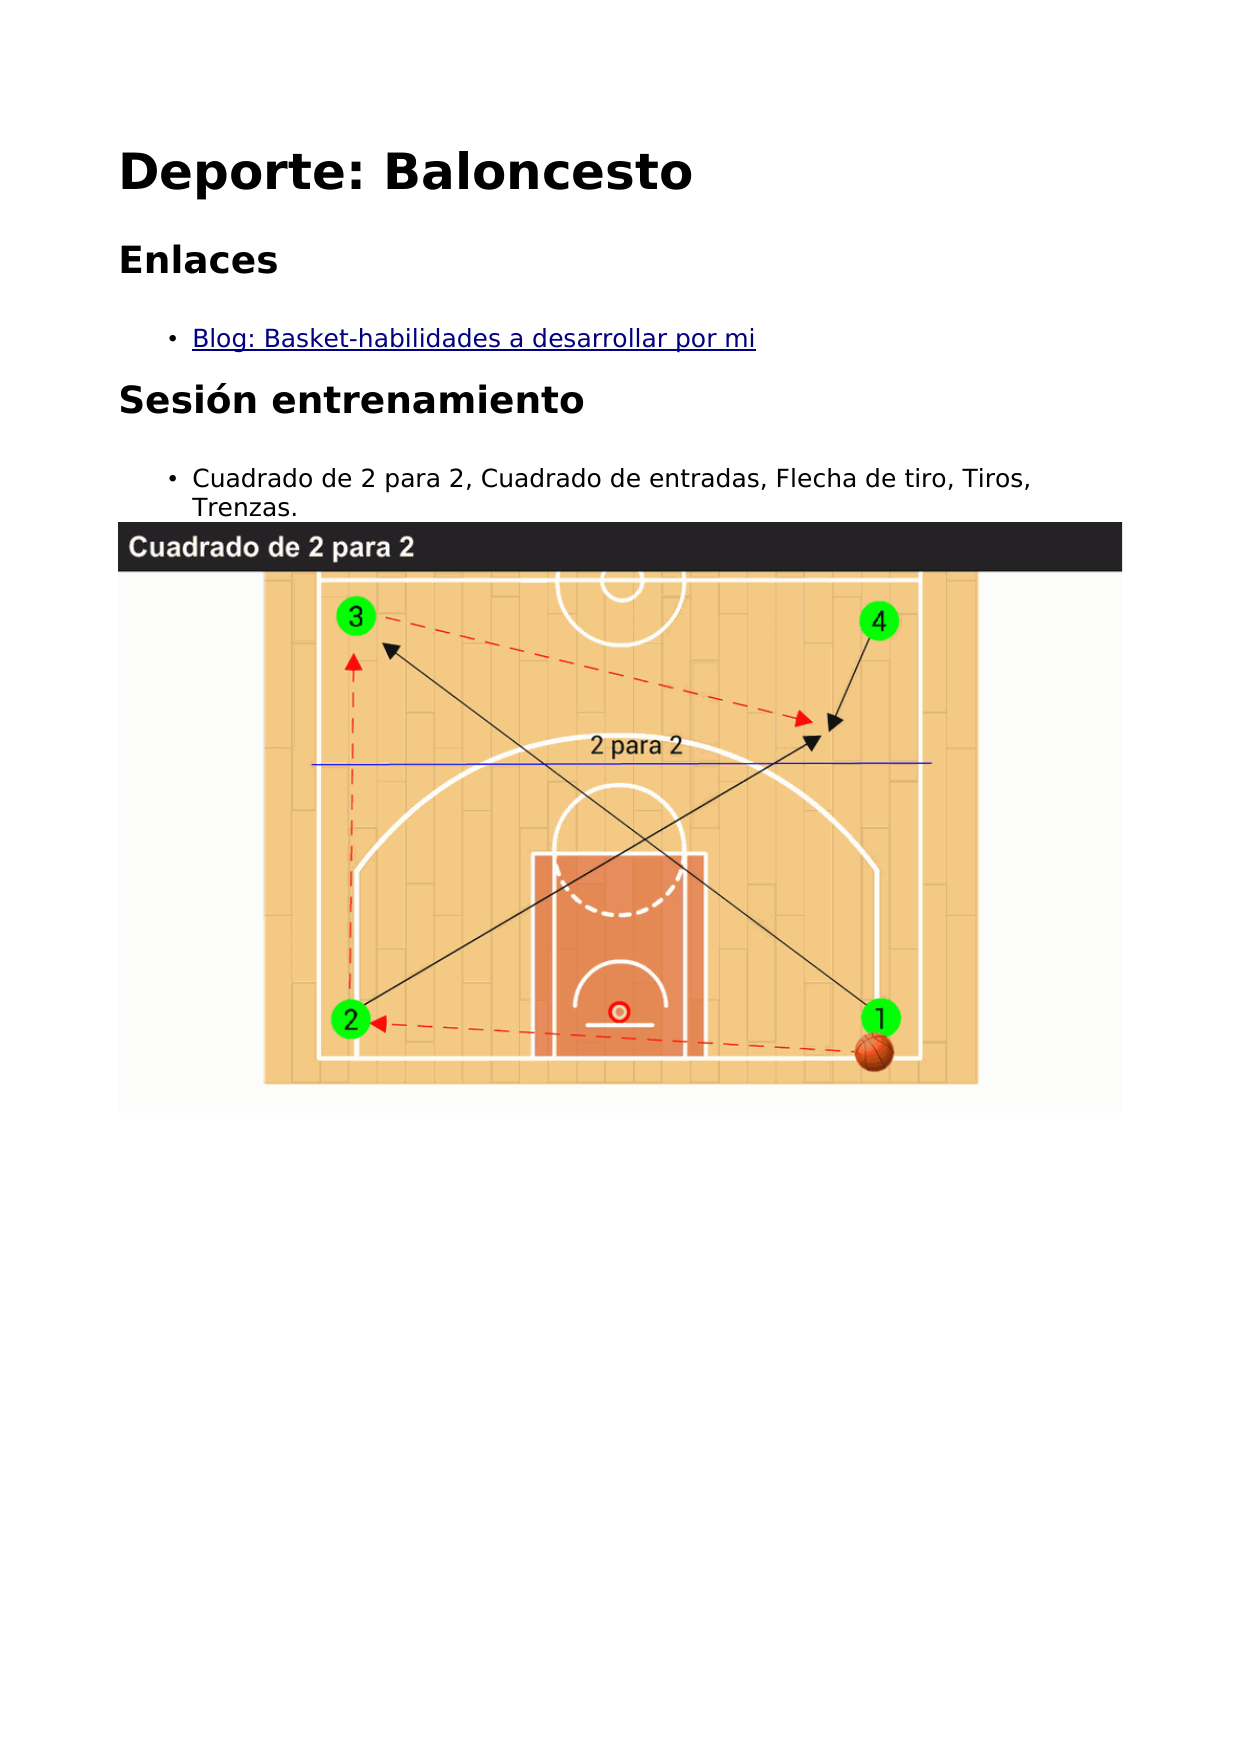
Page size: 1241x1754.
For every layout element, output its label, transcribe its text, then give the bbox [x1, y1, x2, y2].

list Blog: Basket-habilidades a desarrollar por mi [177, 324, 1122, 354]
subtitle Sesión entrenamiento [118, 379, 1122, 422]
subtitle Enlaces [118, 239, 1122, 282]
subtitle Deporte: Baloncesto [118, 143, 1122, 201]
list Cuadrado de 2 para 2, Cuadrado de entradas, Flecha de tiro, Tiros, Trenzas. [177, 464, 1122, 522]
picture [118, 522, 1123, 1113]
